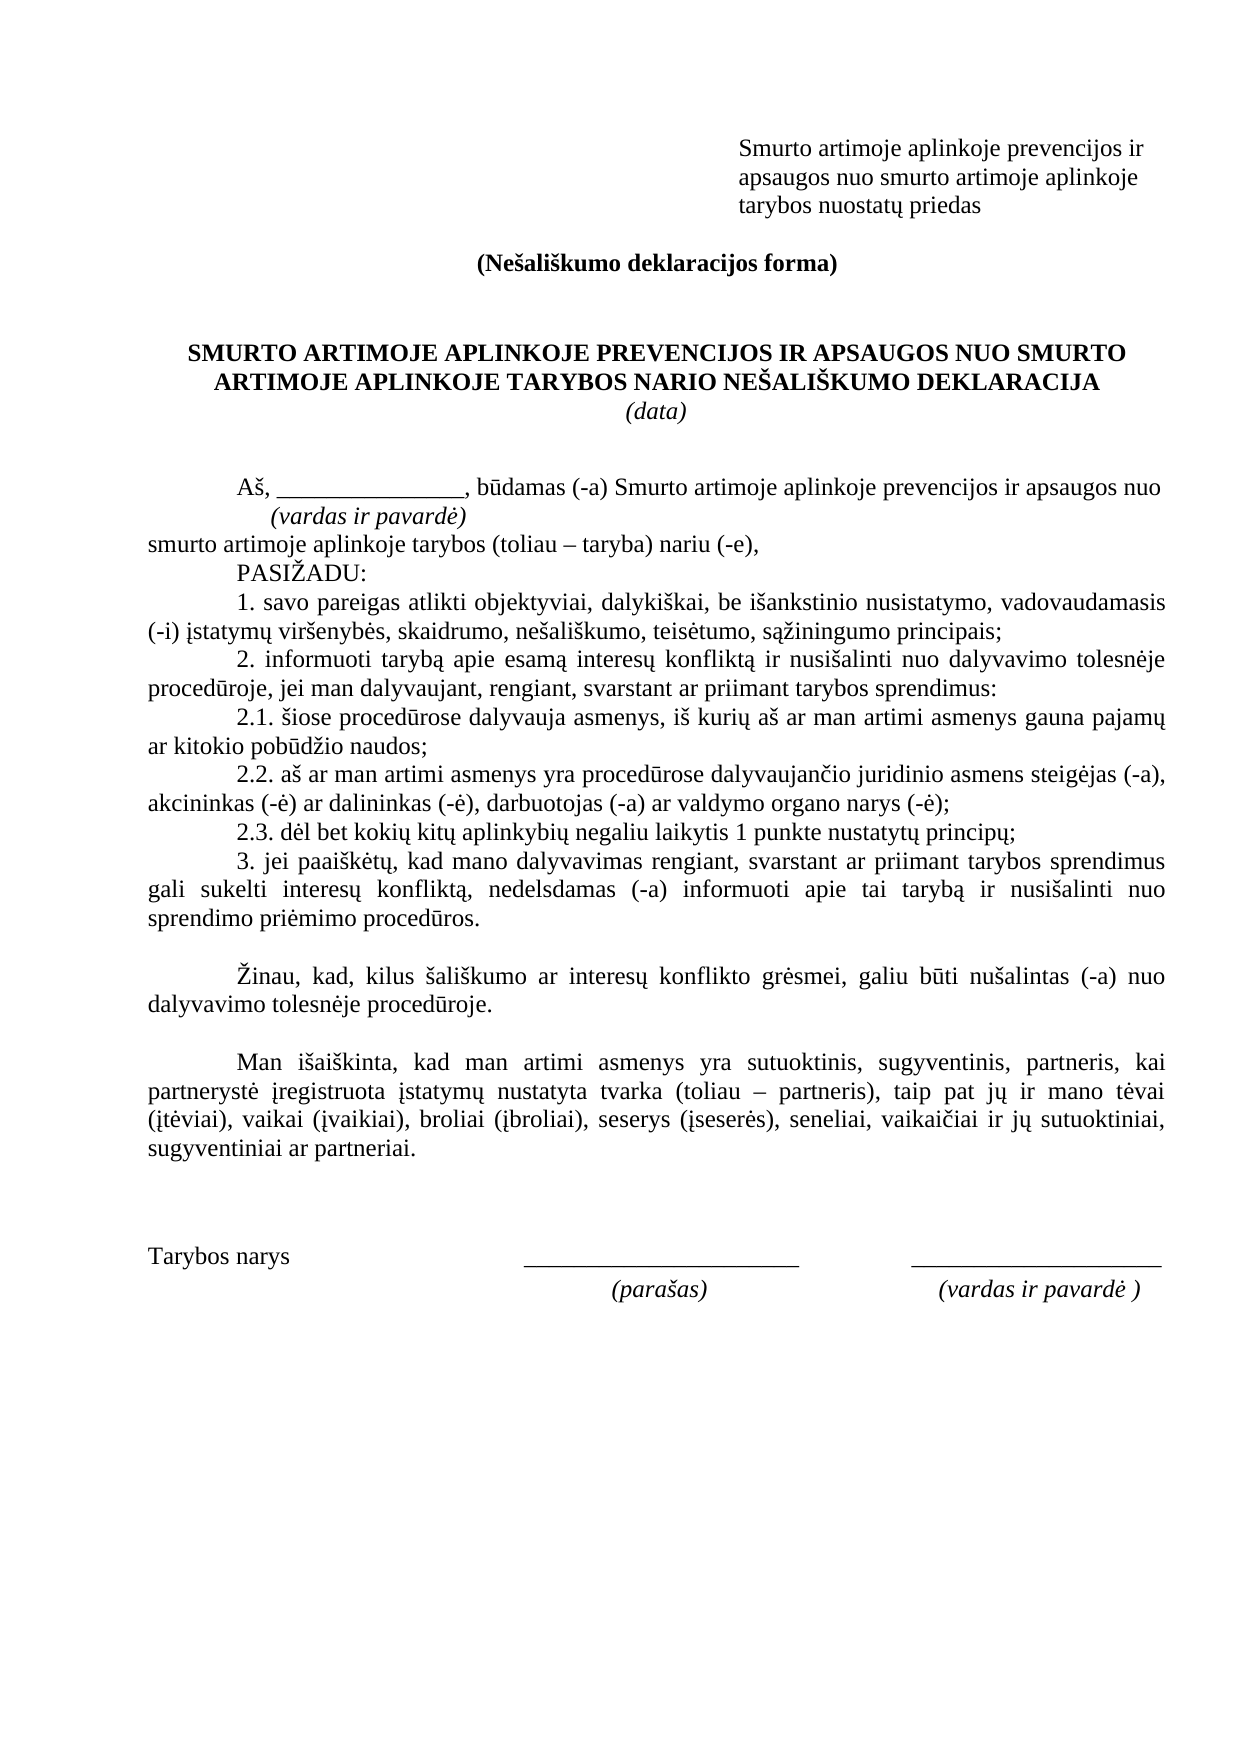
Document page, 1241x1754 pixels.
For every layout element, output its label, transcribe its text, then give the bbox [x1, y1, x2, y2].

text (Nešališkumo deklaracijos forma) [148, 248, 1167, 277]
text 3. jei paaiškėtų, kad mano dalyvavimas rengiant, svarstant ar priimant tarybos sprendimus gali sukelti interesų konfliktą, nedelsdamas (-a) informuoti apie tai tarybą ir nusišalinti nuo sprendimo priėmimo procedūros. [148, 846, 1167, 932]
text 2.1. šiose procedūrose dalyvauja asmenys, iš kurių aš ar man artimi asmenys gauna pajamų ar kitokio pobūdžio naudos; [148, 702, 1167, 759]
text Žinau, kad, kilus šališkumo ar interesų konflikto grėsmei, galiu būti nušalintas (-a) nuo dalyvavimo tolesnėje procedūroje. [148, 961, 1167, 1018]
text 2. informuoti tarybą apie esamą interesų konfliktą ir nusišalinti nuo dalyvavimo tolesnėje procedūroje, jei man dalyvaujant, rengiant, svarstant ar priimant tarybos sprendimus: [148, 644, 1167, 702]
text Tarybos narys ______________________ ____________________ [148, 1241, 1167, 1270]
text 2.2. aš ar man artimi asmenys yra procedūrose dalyvaujančio juridinio asmens steigėjas (-a), akcininkas (-ė) ar dalininkas (-ė), darbuotojas (-a) ar valdymo organo narys (-ė); [148, 759, 1167, 817]
text (vardas ir pavardė) [148, 501, 1167, 529]
text 1. savo pareigas atlikti objektyviai, dalykiškai, be išankstinio nusistatymo, vadovaudamasis (‑i) įstatymų viršenybės, skaidrumo, nešališkumo, teisėtumo, sąžiningumo principais; [148, 587, 1167, 644]
text Smurto artimoje aplinkoje prevencijos ir [738, 133, 1167, 162]
text (data) [148, 396, 1167, 425]
text tarybos nuostatų priedas [738, 190, 1167, 219]
text 2.3. dėl bet kokių kitų aplinkybių negaliu laikytis 1 punkte nustatytų principų; [148, 817, 1167, 846]
text SMURTO ARTIMOJE APLINKOJE PREVENCIJOS IR APSAUGOS NUO SMURTO ARTIMOJE APLINKOJE TARYBOS NARIO NEŠALIŠKUMO DEKLARACIJA [148, 338, 1167, 396]
text Aš, _______________, būdamas (-a) Smurto artimoje aplinkoje prevencijos ir apsaugos nuo [148, 472, 1167, 501]
text (parašas) (vardas ir pavardė ) [283, 1274, 1167, 1303]
text smurto artimoje aplinkoje tarybos (toliau – taryba) nariu (-e), [148, 529, 1167, 558]
text apsaugos nuo smurto artimoje aplinkoje [738, 162, 1167, 190]
text PASIŽADU: [148, 558, 1167, 587]
text Man išaiškinta, kad man artimi asmenys yra sutuoktinis, sugyventinis, partneris, kai partnerystė įregistruota įstatymų nustatyta tvarka (toliau – partneris), taip pat jų ir mano tėvai (įtėviai), vaikai (įvaikiai), broliai (įbroliai), seserys (įseserės), seneliai, vaikaičiai ir jų sutuoktiniai, sugyventiniai ar partneriai. [148, 1047, 1167, 1162]
